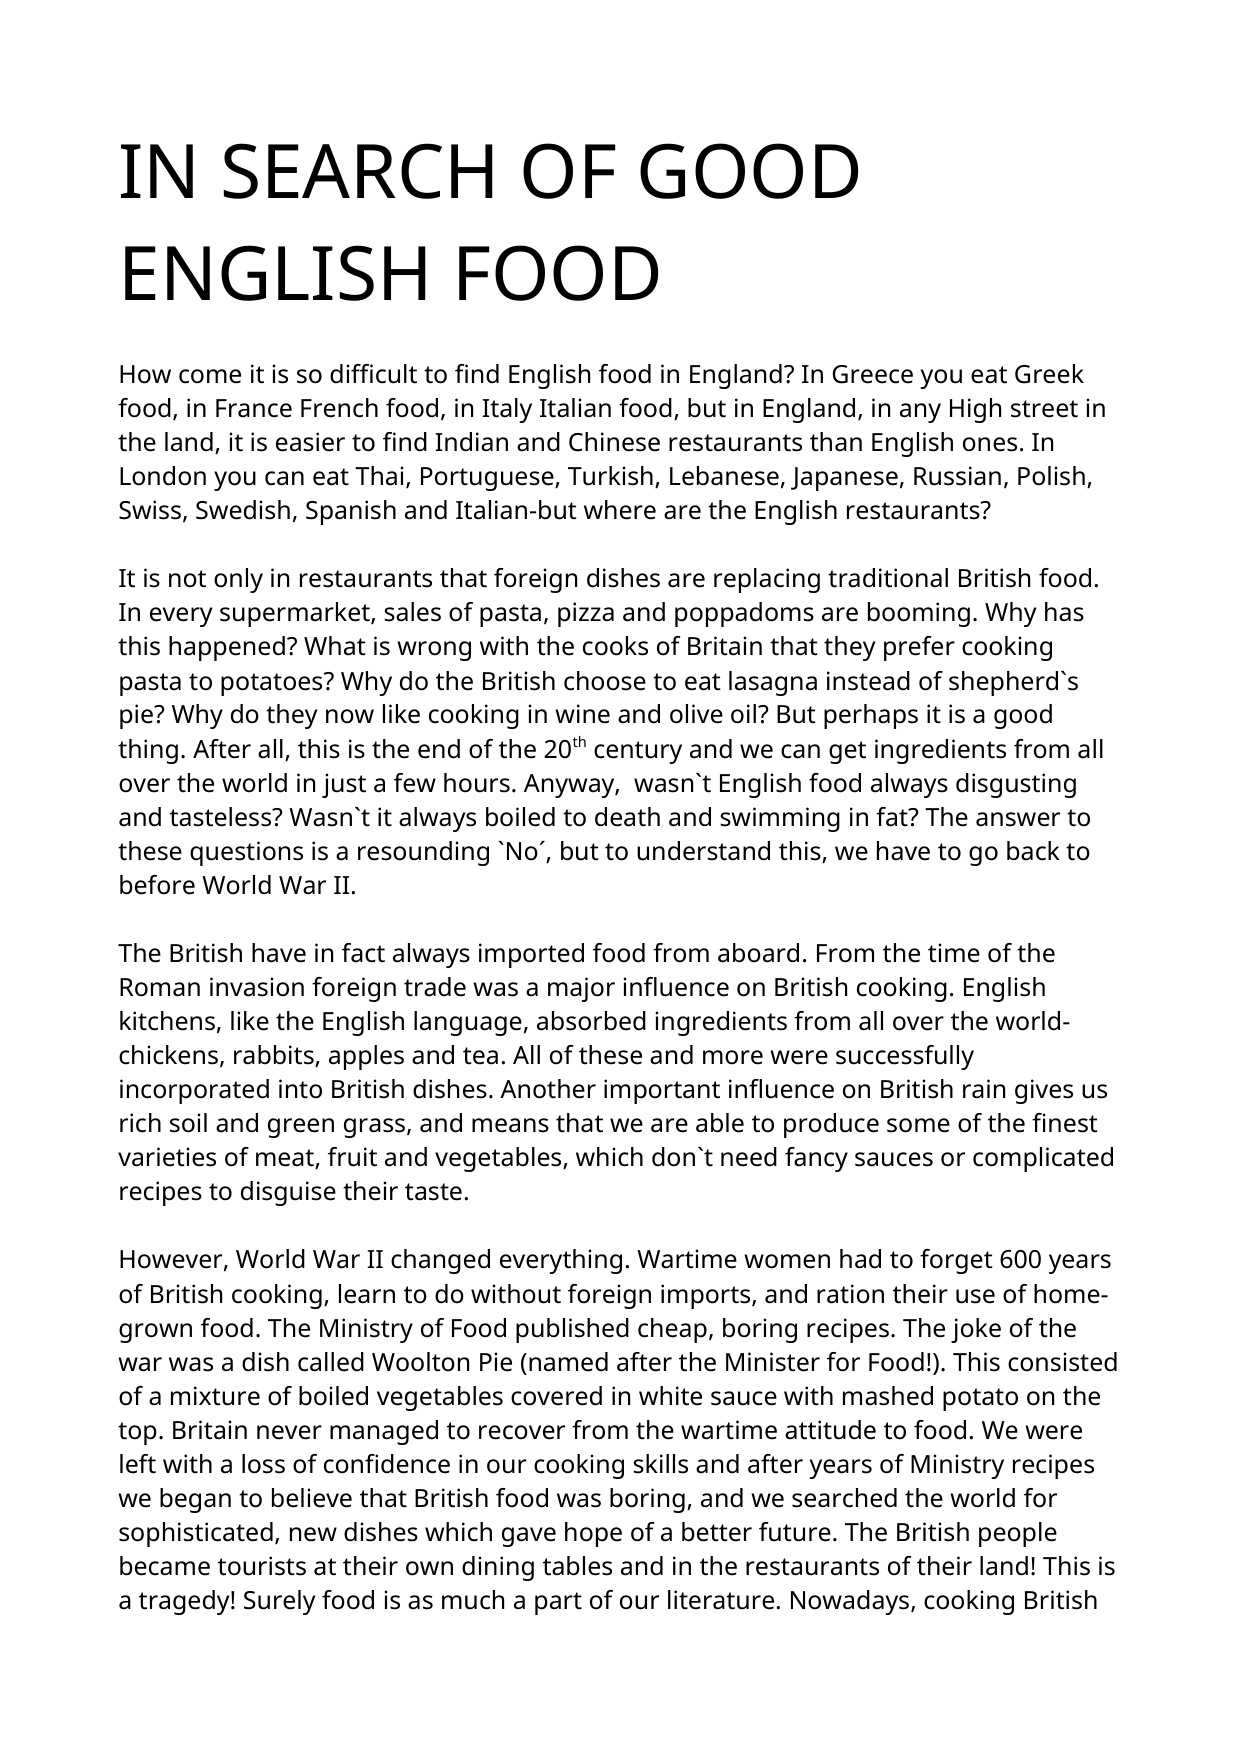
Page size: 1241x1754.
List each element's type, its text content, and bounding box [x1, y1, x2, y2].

text However, World War II changed everything. Wartime women had to forget 600 years of British cooking, learn to do without foreign imports, and ration their use of home-grown food. The Ministry of Food published cheap, boring recipes. The joke of the war was a dish called Woolton Pie (named after the Minister for Food!). This consisted of a mixture of boiled vegetables covered in white sauce with mashed potato on the top. Britain never managed to recover from the wartime attitude to food. We were left with a loss of confidence in our cooking skills and after years of Ministry recipes we began to believe that British food was boring, and we searched the world for sophisticated, new dishes which gave hope of a better future. The British people became tourists at their own dining tables and in the restaurants of their land! This is a tragedy! Surely food is as much a part of our literature. Nowadays, cooking British [118, 1242, 1122, 1617]
text IN SEARCH OF GOOD ENGLISH FOOD [118, 118, 1122, 322]
text The British have in fact always imported food from aboard. From the time of the Roman invasion foreign trade was a major influence on British cooking. English kitchens, like the English language, absorbed ingredients from all over the world-chickens, rabbits, apples and tea. All of these and more were successfully incorporated into British dishes. Another important influence on British rain gives us rich soil and green grass, and means that we are able to produce some of the finest varieties of meat, fruit and vegetables, which don`t need fancy sauces or complicated recipes to disguise their taste. [118, 936, 1122, 1208]
text How come it is so difficult to find English food in England? In Greece you eat Greek food, in France French food, in Italy Italian food, but in England, in any High street in the land, it is easier to find Indian and Chinese restaurants than English ones. In London you can eat Thai, Portuguese, Turkish, Lebanese, Japanese, Russian, Polish, Swiss, Swedish, Spanish and Italian-but where are the English restaurants? [118, 357, 1122, 527]
text It is not only in restaurants that foreign dishes are replacing traditional British food. In every supermarket, sales of pasta, pizza and poppadoms are booming. Why has this happened? What is wrong with the cooks of Britain that they prefer cooking pasta to potatoes? Why do the British choose to eat lasagna instead of shepherd`s pie? Why do they now like cooking in wine and olive oil? But perhaps it is a good thing. After all, this is the end of the 20th century and we can get ingredients from all over the world in just a few hours. Anyway, wasn`t English food always disgusting and tasteless? Wasn`t it always boiled to death and swimming in fat? The answer to these questions is a resounding `No´, but to understand this, we have to go back to before World War II. [118, 561, 1122, 902]
